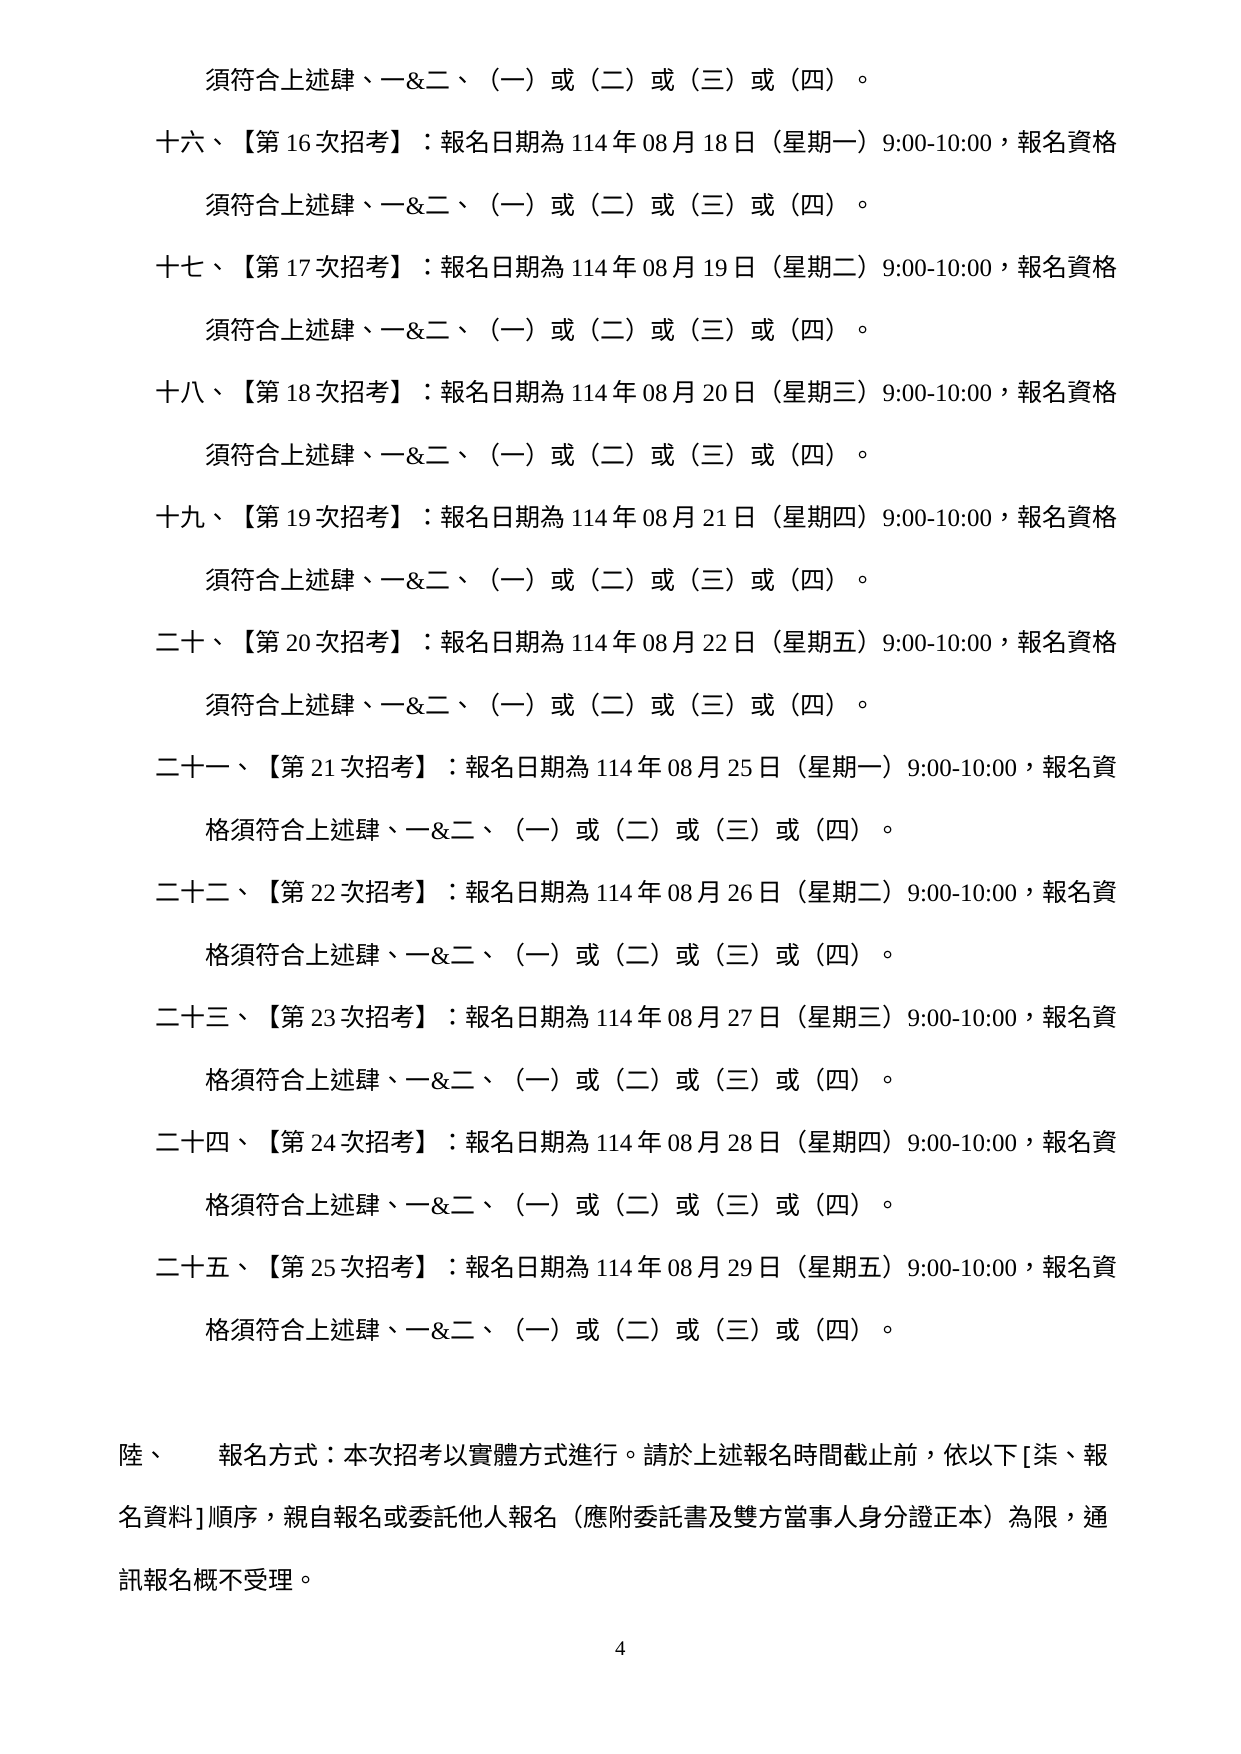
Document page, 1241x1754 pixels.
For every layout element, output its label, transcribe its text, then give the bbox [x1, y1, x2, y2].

text 十七、【第17次招考】：報名日期為114年08月19日（星期二）9:00-10:00，報名資格須符合上述肆、一&二、（一）或（二）或（三）或（四）。 [156, 224, 1122, 349]
text 須符合上述肆、一&二、（一）或（二）或（三）或（四）。 [156, 37, 1122, 99]
text 二十一、【第21次招考】：報名日期為114年08月25日（星期一）9:00-10:00，報名資格須符合上述肆、一&二、（一）或（二）或（三）或（四）。 [156, 724, 1122, 849]
text 十九、【第19次招考】：報名日期為114年08月21日（星期四）9:00-10:00，報名資格須符合上述肆、一&二、（一）或（二）或（三）或（四）。 [156, 474, 1122, 599]
text 二十、【第20次招考】：報名日期為114年08月22日（星期五）9:00-10:00，報名資格須符合上述肆、一&二、（一）或（二）或（三）或（四）。 [156, 599, 1122, 724]
text 二十二、【第22次招考】：報名日期為114年08月26日（星期二）9:00-10:00，報名資格須符合上述肆、一&二、（一）或（二）或（三）或（四）。 [156, 849, 1122, 974]
text 十六、【第16次招考】：報名日期為114年08月18日（星期一）9:00-10:00，報名資格須符合上述肆、一&二、（一）或（二）或（三）或（四）。 [156, 99, 1122, 224]
text 二十三、【第23次招考】：報名日期為114年08月27日（星期三）9:00-10:00，報名資格須符合上述肆、一&二、（一）或（二）或（三）或（四）。 [156, 974, 1122, 1099]
text 二十五、【第25次招考】：報名日期為114年08月29日（星期五）9:00-10:00，報名資格須符合上述肆、一&二、（一）或（二）或（三）或（四）。 [156, 1224, 1122, 1349]
text 二十四、【第24次招考】：報名日期為114年08月28日（星期四）9:00-10:00，報名資格須符合上述肆、一&二、（一）或（二）或（三）或（四）。 [156, 1099, 1122, 1224]
text 十八、【第18次招考】：報名日期為114年08月20日（星期三）9:00-10:00，報名資格須符合上述肆、一&二、（一）或（二）或（三）或（四）。 [156, 349, 1122, 474]
list 報名方式：本次招考以實體方式進行。請於上述報名時間截止前，依以下[柒、報名資料]順序，親自報名或委託他人報名（應附委託書及雙方當事人身分證正本）為限，通訊報名概不受理。 [118, 1412, 1122, 1599]
